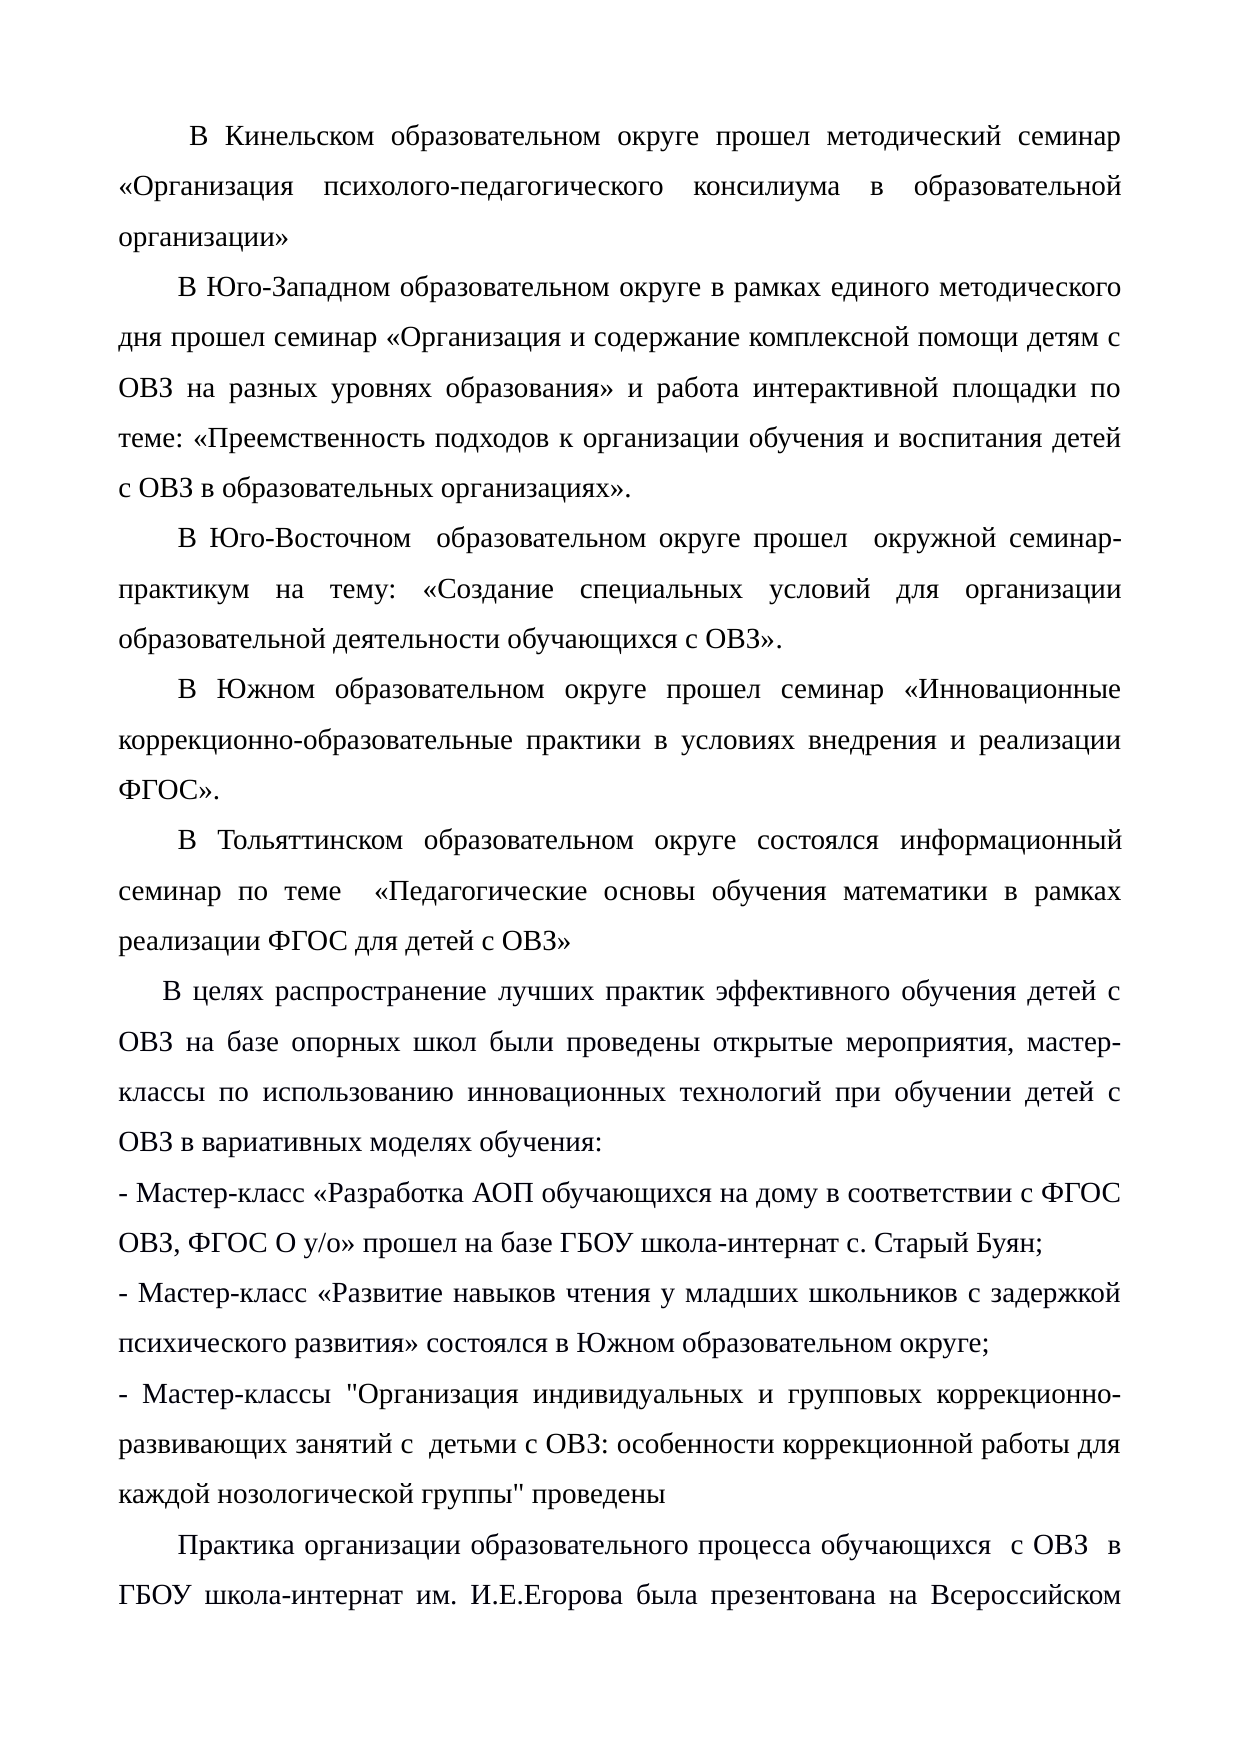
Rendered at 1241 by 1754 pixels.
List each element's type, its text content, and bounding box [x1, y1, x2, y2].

text В Юго-Западном образовательном округе в рамках единого методического дня прошел семинар «Организация и содержание комплексной помощи детям с ОВЗ на разных уровнях образования» и работа интерактивной площадки по теме: «Преемственность подходов к организации обучения и воспитания детей с ОВЗ в образовательных организациях». [118, 269, 1122, 504]
list В целях распространение лучших практик эффективного обучения детей с ОВЗ на базе опорных школ были проведены открытые мероприятия, мастер-классы по использованию инновационных технологий при обучении детей с ОВЗ в вариативных моделях обучения: [118, 973, 1122, 1158]
text - Мастер-класс «Разработка АОП обучающихся на дому в соответствии с ФГОС ОВЗ, ФГОС О у/о» прошел на базе ГБОУ школа-интернат с. Старый Буян; [118, 1175, 1122, 1258]
text - Мастер-класс «Развитие навыков чтения у младших школьников с задержкой психического развития» состоялся в Южном образовательном округе; [118, 1275, 1122, 1359]
text В Южном образовательном округе прошел семинар «Инновационные коррекционно-образовательные практики в условиях внедрения и реализации ФГОС». [118, 672, 1122, 806]
text - Мастер-классы "Организация индивидуальных и групповых коррекционно-развивающих занятий с детьми с ОВЗ: особенности коррекционной работы для каждой нозологической группы" проведены [118, 1376, 1122, 1510]
text В Кинельском образовательном округе прошел методический семинар «Организация психолого-педагогического консилиума в образовательной организации» [118, 118, 1122, 252]
text Практика организации образовательного процесса обучающихся с ОВЗ в ГБОУ школа-интернат им. И.Е.Егорова была презентована на Всероссийском [118, 1527, 1122, 1611]
text В Юго-Восточном образовательном округе прошел окружной семинар-практикум на тему: «Создание специальных условий для организации образовательной деятельности обучающихся с ОВЗ». [118, 521, 1122, 655]
text В Тольяттинском образовательном округе состоялся информационный семинар по теме «Педагогические основы обучения математики в рамках реализации ФГОС для детей с ОВЗ» [118, 822, 1122, 957]
